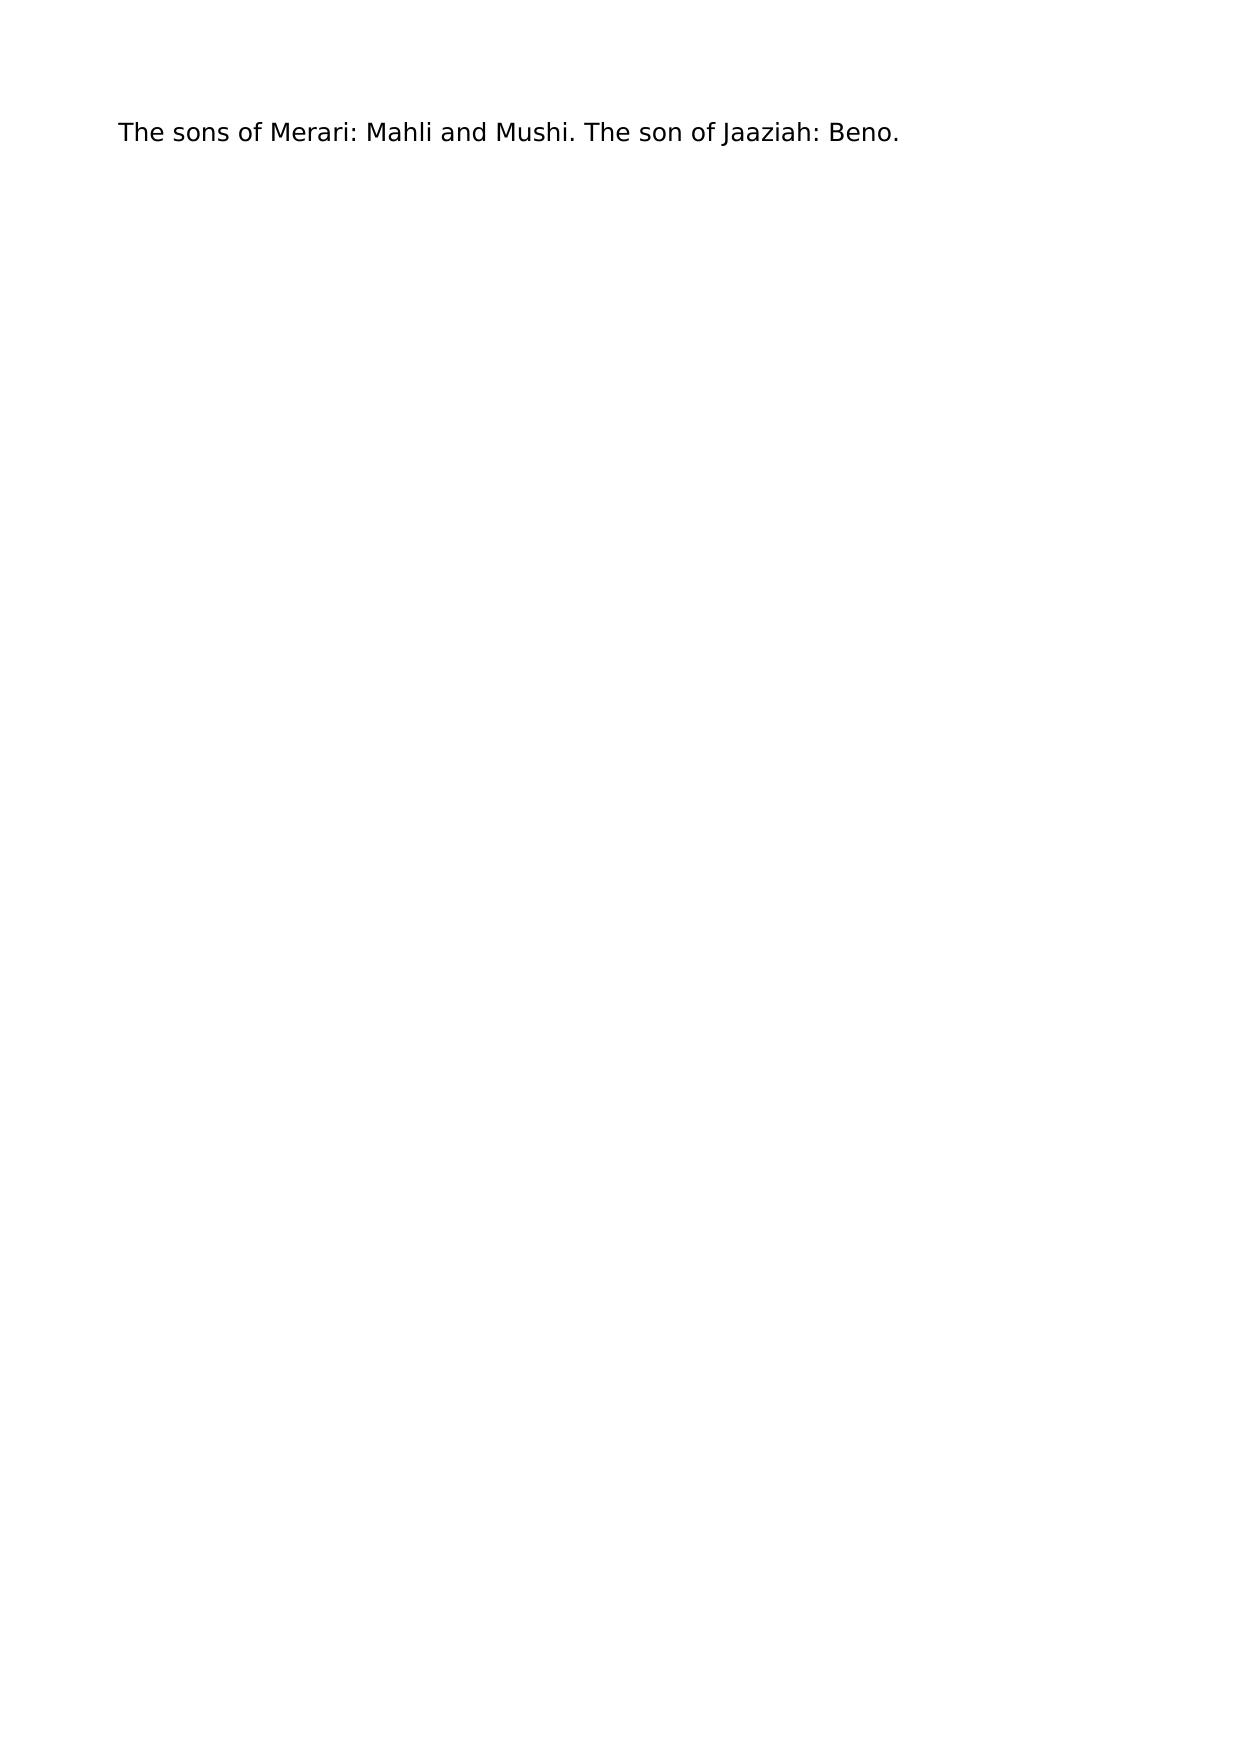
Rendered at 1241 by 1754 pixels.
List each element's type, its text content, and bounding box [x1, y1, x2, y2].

text The sons of Merari: Mahli and Mushi. The son of Jaaziah: Beno. [118, 118, 1122, 147]
